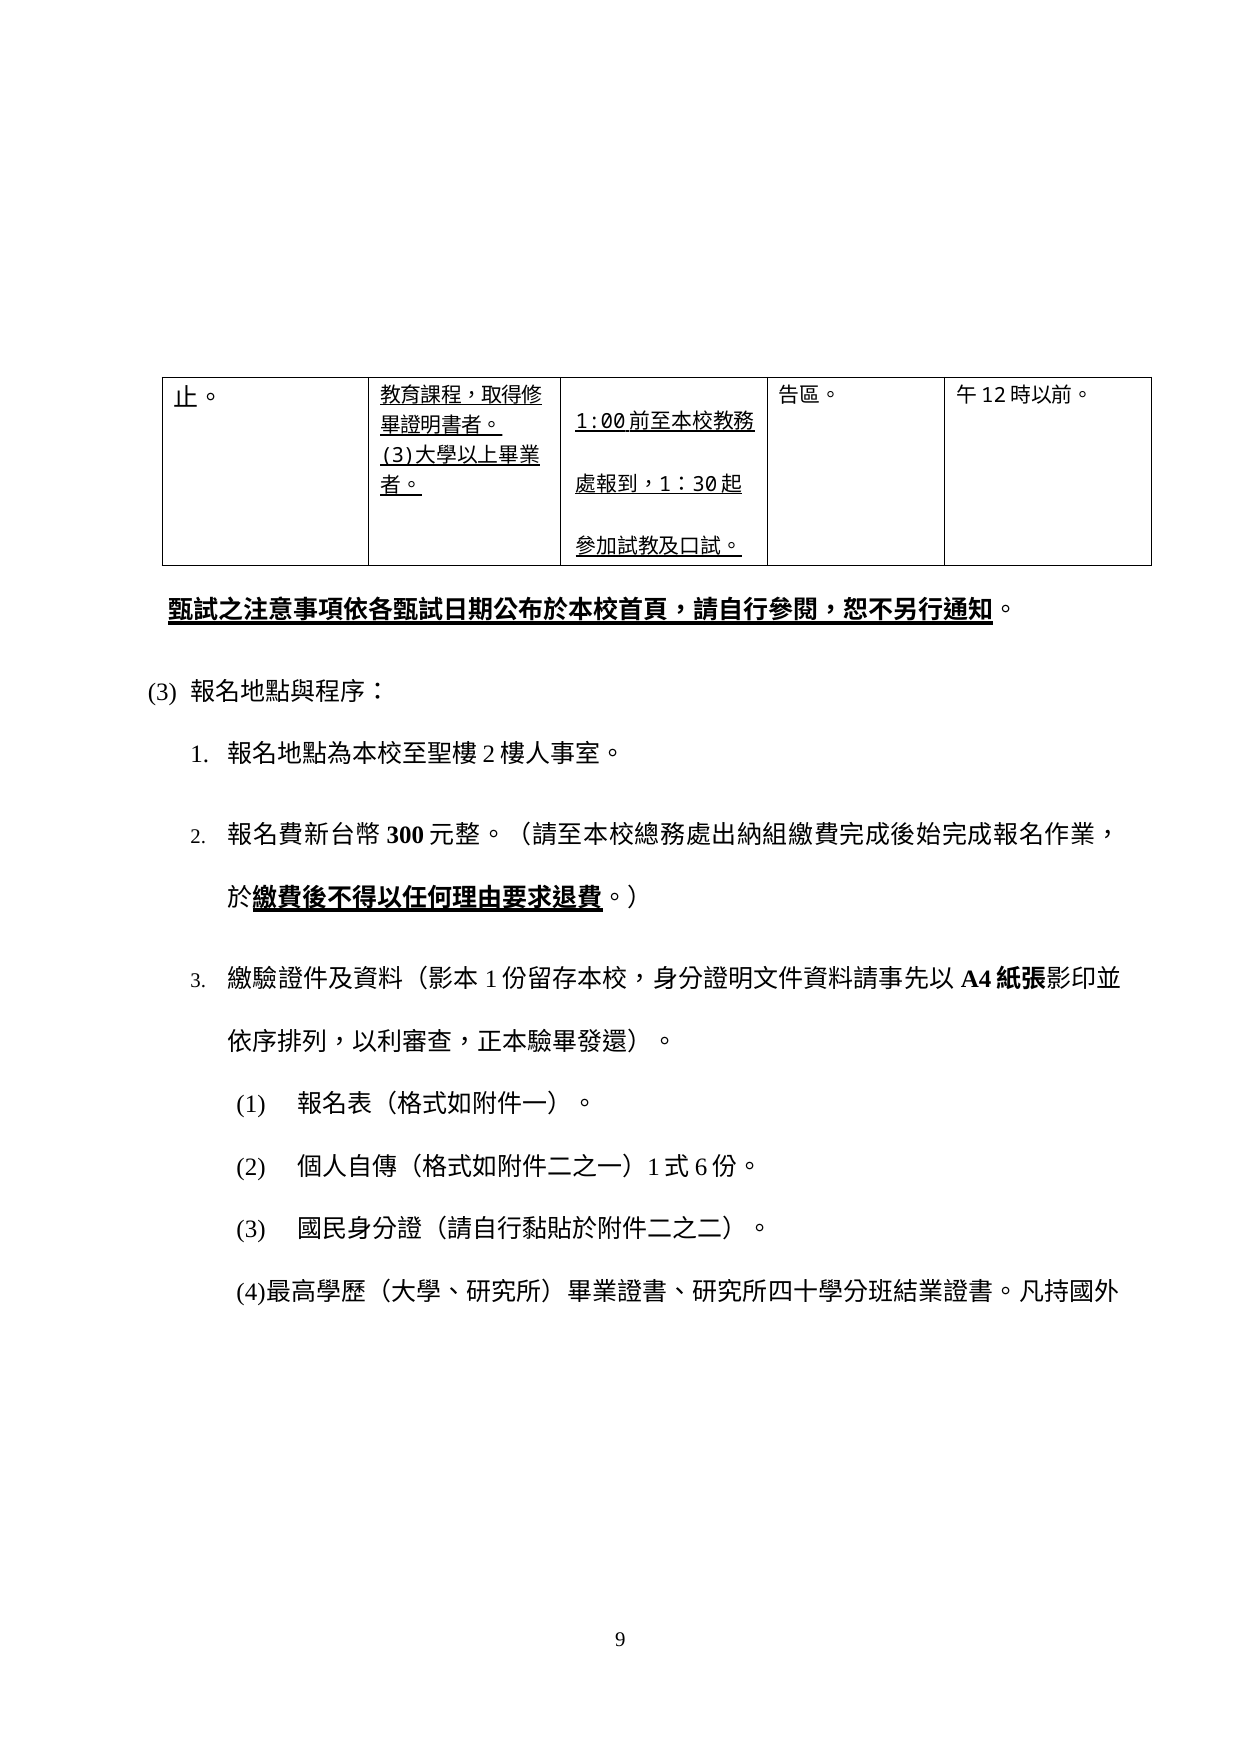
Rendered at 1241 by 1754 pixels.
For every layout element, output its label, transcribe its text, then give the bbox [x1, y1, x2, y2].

table_cell 教育課程，取得修畢證明書者。 (3)大學以上畢業者。 [369, 378, 560, 565]
text 甄試之注意事項依各甄試日期公布於本校首頁，請自行參閱，恕不另行通知。 [118, 566, 1122, 629]
list 國民身分證（請自行黏貼於附件二之二）。 [197, 1185, 1122, 1248]
list 繳驗證件及資料（影本1份留存本校，身分證明文件資料請事先以A4紙張影印並依序排列，以利審查，正本驗畢發還）。 [190, 935, 1122, 1060]
table_cell 1:00前至本校教務處報到，1：30起參加試教及口試。 [561, 378, 767, 565]
table_cell 告區。 [768, 378, 944, 565]
list 個人自傳（格式如附件二之一）1式6份。 [197, 1123, 1122, 1185]
table_cell 午12時以前。 [945, 378, 1151, 565]
list 最高學歷（大學、研究所）畢業證書、研究所四十學分班結業證書。凡持國外 [236, 1248, 1122, 1310]
list 報名表（格式如附件一）。 [197, 1060, 1122, 1123]
list 報名費新台幣300元整。（請至本校總務處出納組繳費完成後始完成報名作業，於繳費後不得以任何理由要求退費。） [190, 791, 1122, 916]
table_cell 止。 [163, 378, 368, 565]
list 報名地點為本校至聖樓2樓人事室。 [190, 710, 1122, 773]
list 報名地點與程序： [148, 648, 1122, 710]
